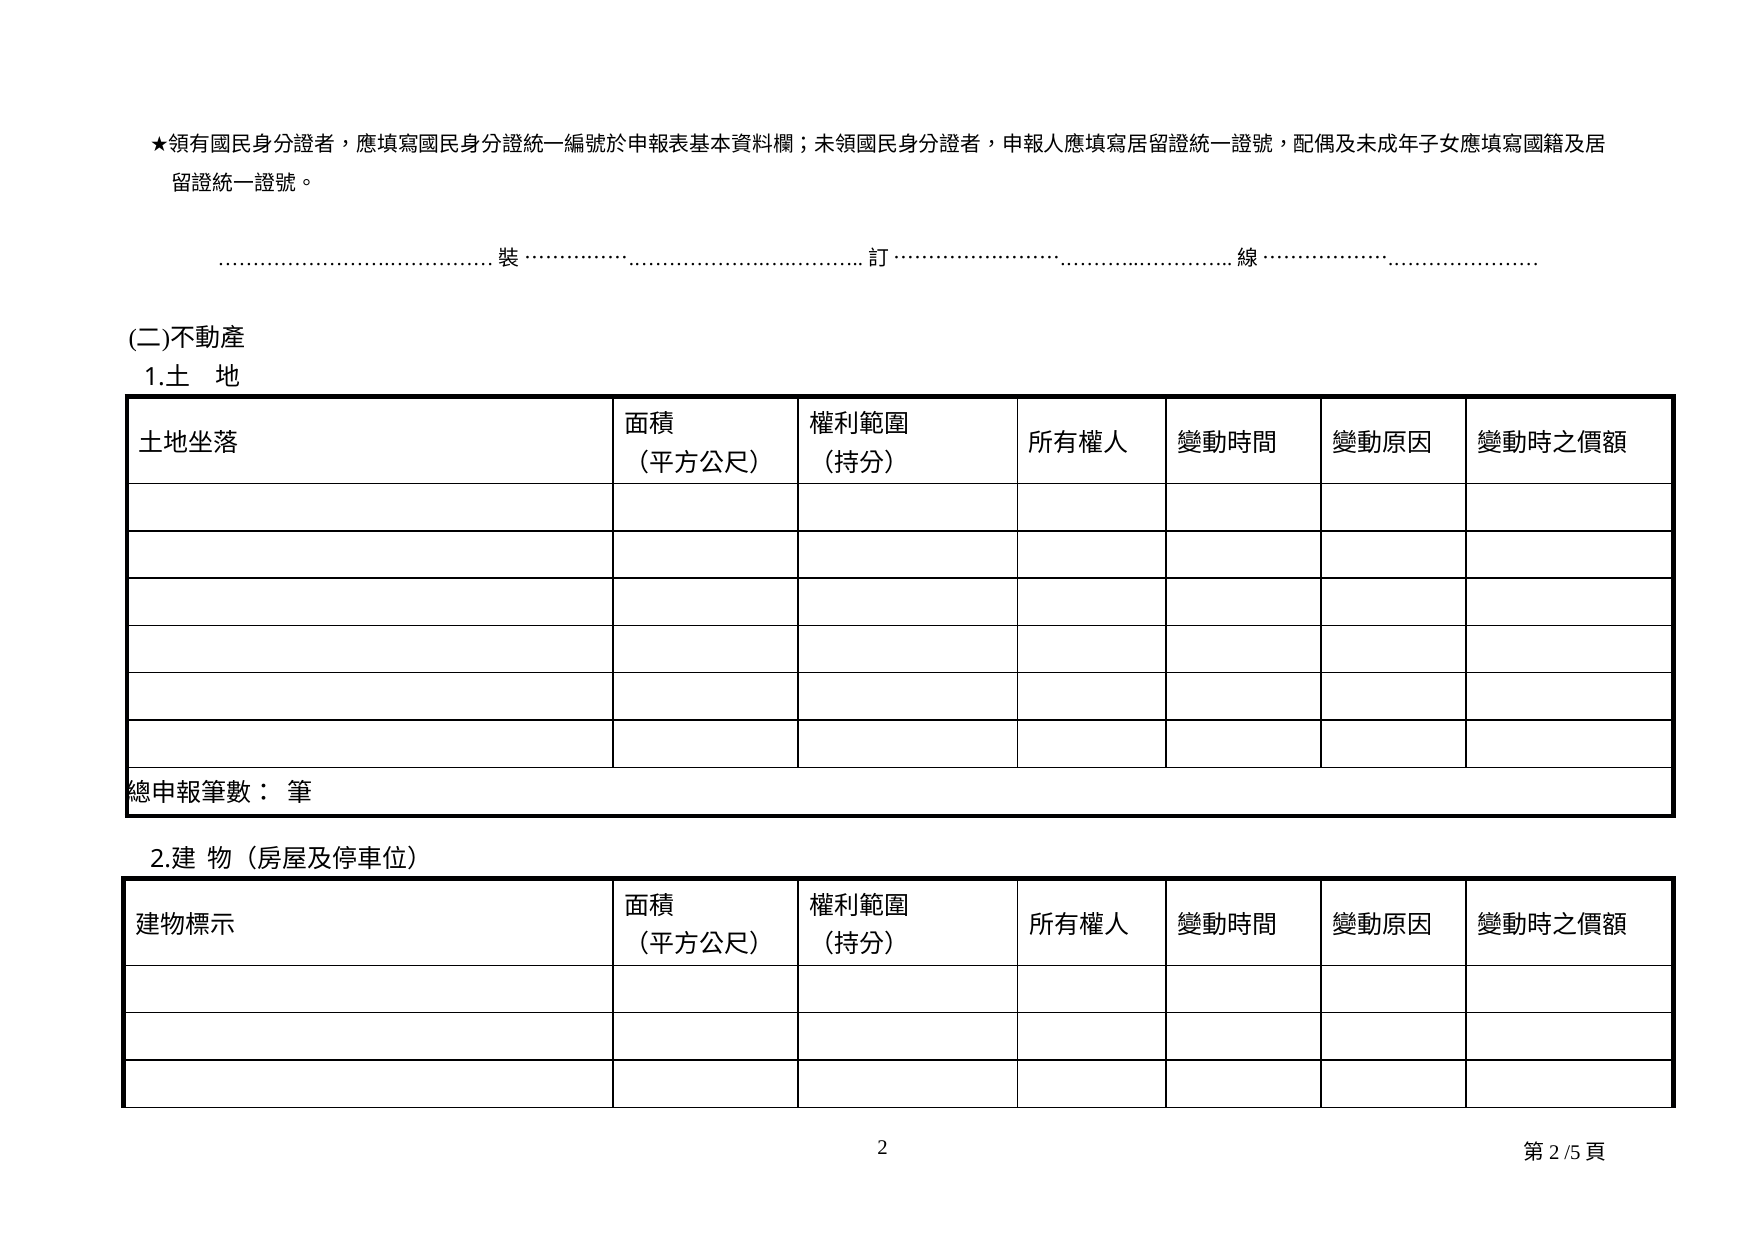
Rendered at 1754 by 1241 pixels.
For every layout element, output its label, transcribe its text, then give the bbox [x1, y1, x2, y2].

table_header 變動原因 [1322, 881, 1465, 964]
table_cell [1018, 532, 1165, 577]
table_cell [614, 673, 797, 719]
table_cell [129, 579, 612, 624]
table_cell [1467, 532, 1671, 577]
table_header 變動原因 [1322, 399, 1465, 483]
table_cell [1322, 626, 1465, 672]
table_cell [799, 966, 1017, 1012]
table_header 權利範圍 （持分） [799, 881, 1017, 964]
table_cell [1018, 966, 1165, 1012]
table_cell [1322, 966, 1465, 1012]
table_header 所有權人 [1018, 399, 1165, 483]
table_cell [1322, 1061, 1465, 1106]
table_cell [799, 1013, 1017, 1059]
table_cell [1167, 966, 1320, 1012]
table_cell [1167, 626, 1320, 672]
table_header 面積 （平方公尺） [614, 399, 797, 483]
table_cell [1467, 579, 1671, 624]
table_cell [1018, 626, 1165, 672]
table_cell [1322, 532, 1465, 577]
table_cell [1322, 579, 1465, 624]
table_cell [1167, 721, 1320, 766]
table_cell [1322, 721, 1465, 766]
table_header 所有權人 [1018, 881, 1165, 964]
table_cell [1467, 966, 1671, 1012]
table_cell [799, 673, 1017, 719]
table_cell [1167, 484, 1320, 530]
table_cell [129, 532, 612, 577]
table_cell [799, 484, 1017, 530]
table_header 權利範圍 （持分） [799, 399, 1017, 483]
table_cell [614, 721, 797, 766]
table_cell [614, 579, 797, 624]
text 1.土 地 [128, 355, 1606, 394]
table_cell [799, 1061, 1017, 1106]
table_cell [1467, 1013, 1671, 1059]
table_cell [1167, 1013, 1320, 1059]
table_cell [1018, 673, 1165, 719]
table_cell [1322, 673, 1465, 719]
table_cell [126, 1061, 612, 1106]
table_cell [614, 1013, 797, 1059]
text (二)不動產 [128, 317, 1606, 355]
table_cell [1167, 1061, 1320, 1106]
text …………………….…………… 裝 …………….……………….….……….. 訂 …………………….………..………….. 線 ……………….………………… [184, 241, 1572, 269]
table_cell [799, 579, 1017, 624]
table_cell [614, 1061, 797, 1106]
table_cell [614, 966, 797, 1012]
table_cell [1467, 626, 1671, 672]
table_cell [1018, 1013, 1165, 1059]
text ★領有國民身分證者，應填寫國民身分證統一編號於申報表基本資料欄；未領國民身分證者，申報人應填寫居留證統一證號，配偶及未成年子女應填寫國籍及居留證統一證號。 [150, 123, 1606, 200]
table_cell [799, 532, 1017, 577]
table_cell [1018, 484, 1165, 530]
table_cell [799, 721, 1017, 766]
table_cell [129, 721, 612, 766]
table_cell [129, 626, 612, 672]
table_cell [614, 532, 797, 577]
table_cell [1167, 579, 1320, 624]
table_cell [1322, 1013, 1465, 1059]
table_cell [126, 966, 612, 1012]
table_cell [1467, 721, 1671, 766]
table_cell [799, 626, 1017, 672]
table_header 土地坐落 [129, 399, 612, 483]
table_cell [1018, 721, 1165, 766]
table_cell [1018, 1061, 1165, 1106]
table_header 面積 （平方公尺） [614, 881, 797, 964]
table_cell [1167, 532, 1320, 577]
text 2.建 物（房屋及停車位） [137, 837, 1606, 876]
table_cell [126, 1013, 612, 1059]
table_cell [1322, 484, 1465, 530]
table_cell [1167, 673, 1320, 719]
table_header 變動時之價額 [1467, 399, 1671, 483]
table_cell [1018, 579, 1165, 624]
table_cell [1467, 1061, 1671, 1106]
table_cell [1467, 673, 1671, 719]
table_cell [614, 484, 797, 530]
table_cell 總申報筆數： 筆 [129, 768, 1671, 814]
table_cell [129, 484, 612, 530]
table_header 變動時之價額 [1467, 881, 1671, 964]
table_header 變動時間 [1167, 881, 1320, 964]
table_header 變動時間 [1167, 399, 1320, 483]
table_cell [614, 626, 797, 672]
table_cell [1467, 484, 1671, 530]
table_header 建物標示 [126, 881, 612, 964]
table_cell [129, 673, 612, 719]
